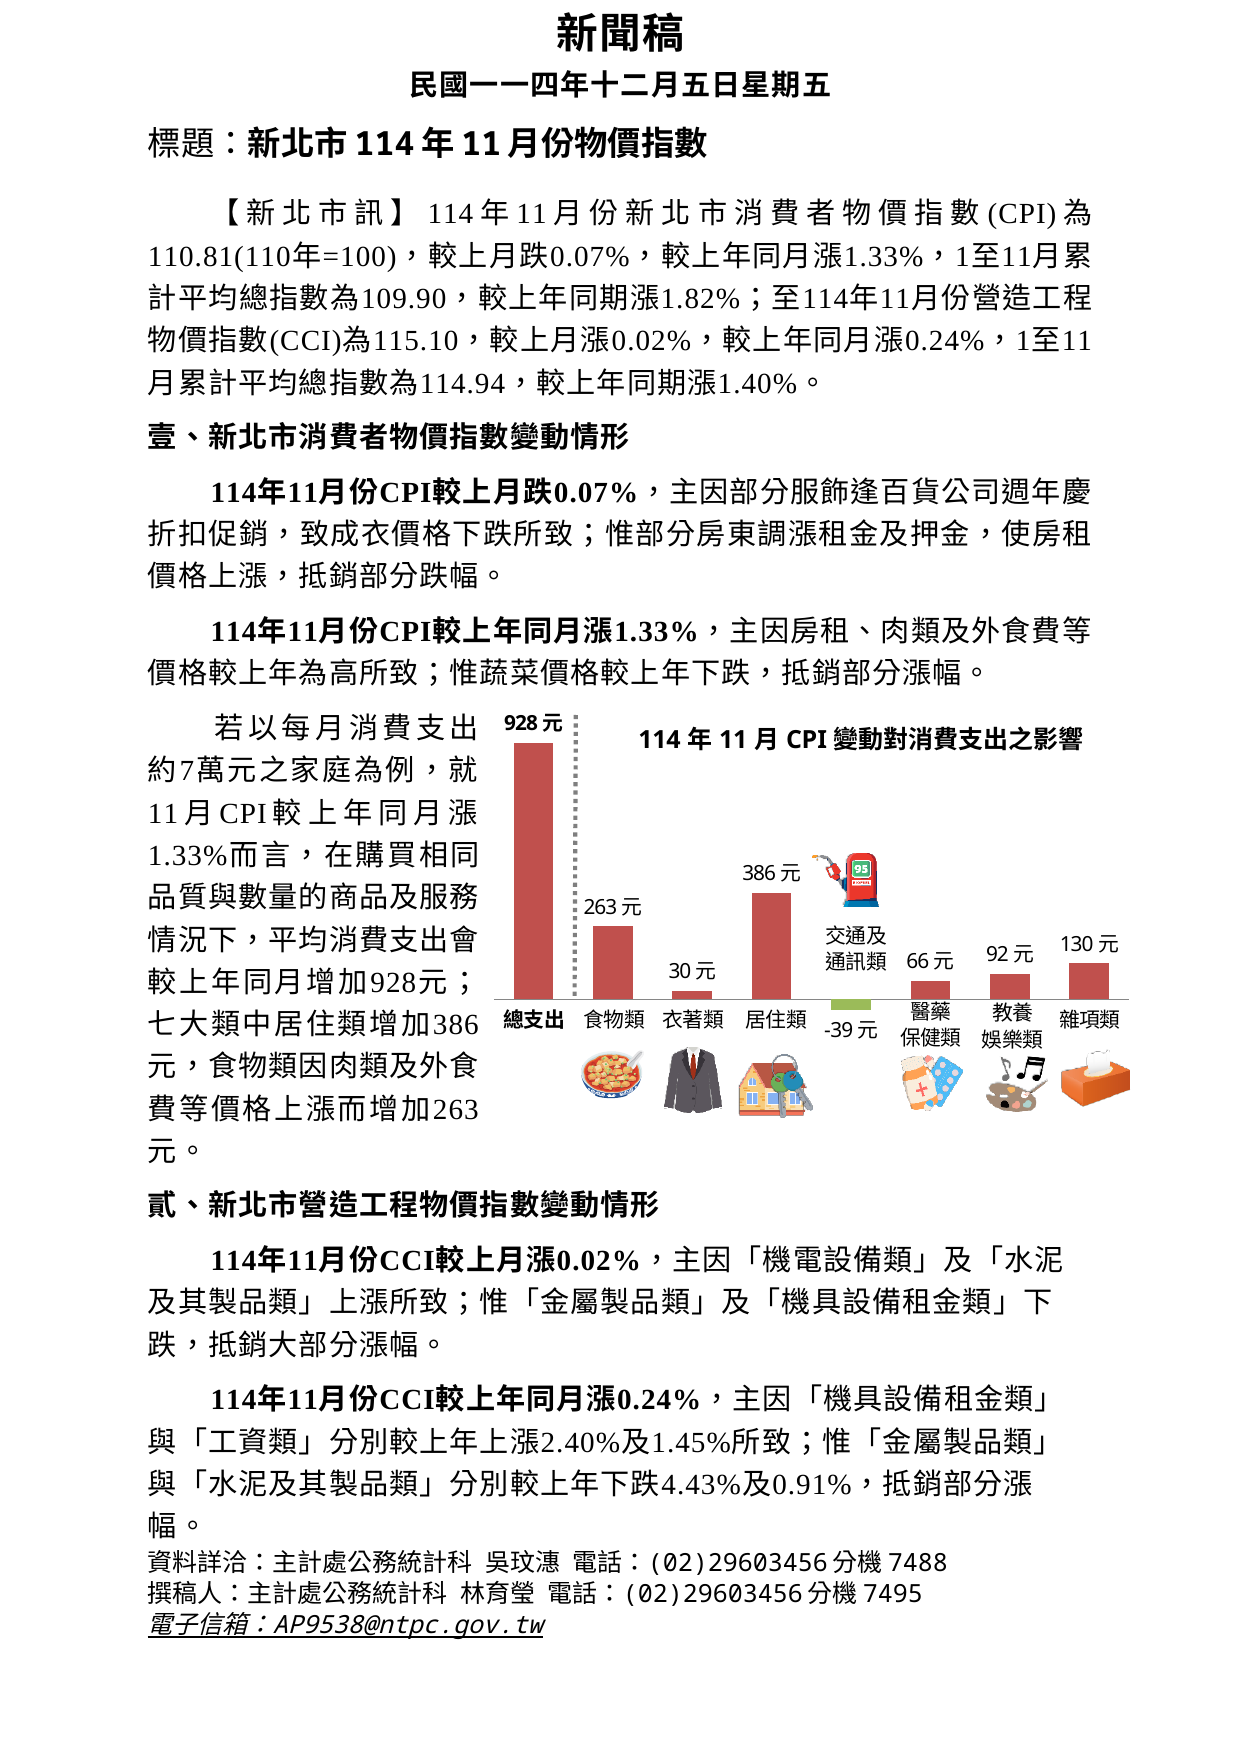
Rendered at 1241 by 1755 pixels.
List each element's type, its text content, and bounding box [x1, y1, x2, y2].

text 新聞稿 [148, 0, 1093, 60]
text 114年11月份CPI較上年同月漲1.33%，主因房租、肉類及外食費等價格較上年為高所致；惟蔬菜價格較上年下跌，抵銷部分漲幅。 [148, 607, 1093, 692]
text 標題：新北市114年11月份物價指數 [148, 117, 1093, 165]
text 資料詳洽：主計處公務統計科 吳玟潓 電話：(02)29603456分機7488 [148, 1551, 1096, 1576]
text 民國一一四年十二月五日星期五 [148, 60, 1093, 104]
text 【新北市訊】114年11月份新北市消費者物價指數(CPI)為110.81(110年=100)，較上月跌0.07%，較上年同月漲1.33%，1至11月累計平均總指數為109.90，較上年同期漲1.82%；至114年11月份營造工程物價指數(CCI)為115.10，較上月漲0.02%，較上年同月漲0.24%，1至11月累計平均總指數為114.94，較上年同期漲1.40%。 [148, 190, 1093, 401]
text 若以每月消費支出約7萬元之家庭為例，就11月CPI較上年同月漲1.33%而言，在購買相同品質與數量的商品及服務情況下，平均消費支出會較上年同月增加928元；七大類中居住類增加386元，食物類因肉類及外食費等價格上漲而增加263元。 [148, 704, 1093, 1170]
text 貳、新北市營造工程物價指數變動情形 [148, 1182, 1093, 1224]
text 壹、新北市消費者物價指數變動情形 [148, 414, 1093, 456]
text 114年11月份CCI較上月漲0.02%，主因「機電設備類」及「水泥及其製品類」上漲所致；惟「金屬製品類」及「機具設備租金類」下跌，抵銷大部分漲幅。 [148, 1236, 1093, 1363]
text 撰稿人：主計處公務統計科 林育瑩 電話：(02)29603456分機7495 [148, 1582, 1096, 1607]
text 114年11月份CPI較上月跌0.07%，主因部分服飾逢百貨公司週年慶折扣促銷，致成衣價格下跌所致；惟部分房東調漲租金及押金，使房租價格上漲，抵銷部分跌幅。 [148, 468, 1093, 595]
text 114年11月份CCI較上年同月漲0.24%，主因「機具設備租金類」與「工資類」分別較上年上漲2.40%及1.45%所致；惟「金屬製品類」與「水泥及其製品類」分別較上年下跌4.43%及0.91%，抵銷部分漲幅。 [148, 1376, 1093, 1545]
text 電子信箱：AP9538@ntpc.gov.tw [148, 1614, 1096, 1639]
